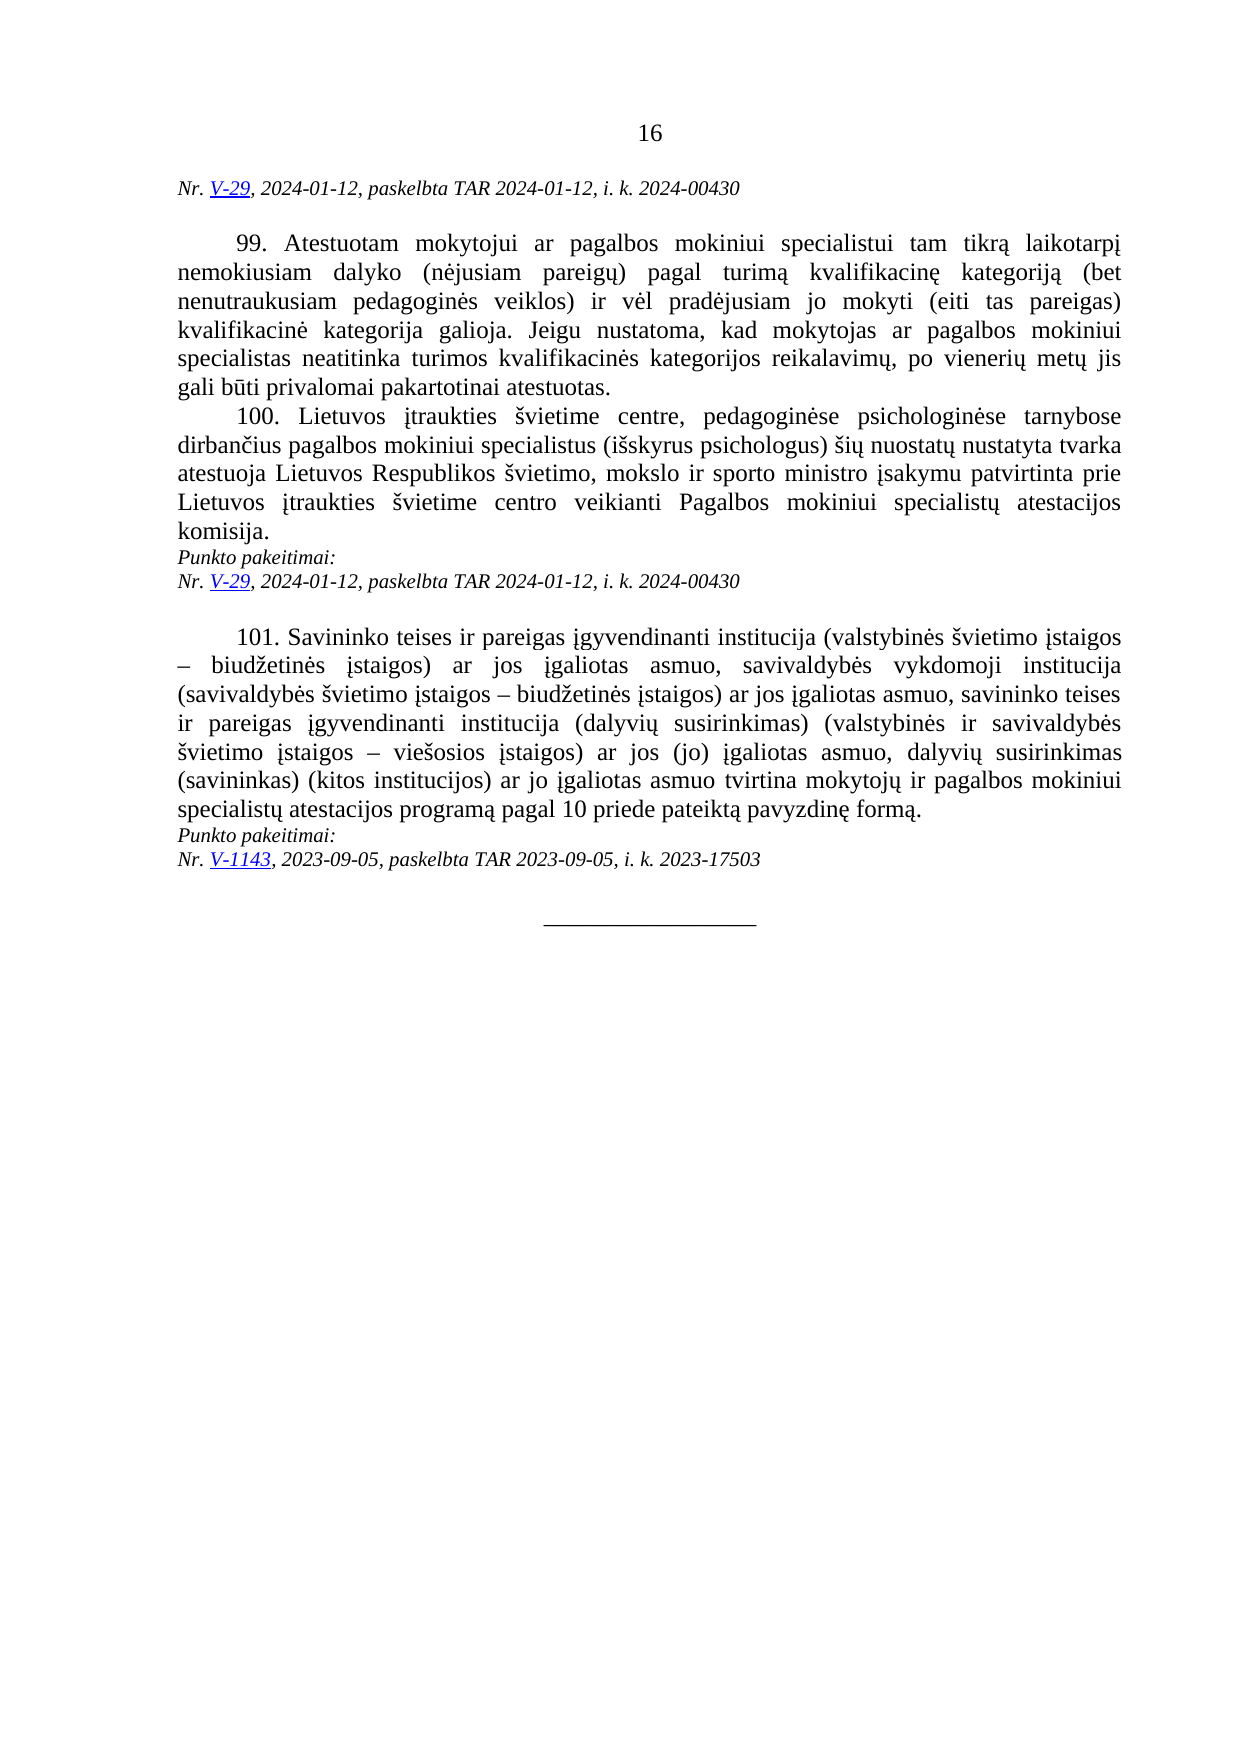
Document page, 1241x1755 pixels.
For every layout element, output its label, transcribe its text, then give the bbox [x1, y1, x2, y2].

text Nr. V-29, 2024-01-12, paskelbta TAR 2024-01-12, i. k. 2024-00430 [177, 569, 1122, 593]
text 99. Atestuotam mokytojui ar pagalbos mokiniui specialistui tam tikrą laikotarpį nemokiusiam dalyko (nėjusiam pareigų) pagal turimą kvalifikacinę kategoriją (bet nenutraukusiam pedagoginės veiklos) ir vėl pradėjusiam jo mokyti (eiti tas pareigas) kvalifikacinė kategorija galioja. Jeigu nustatoma, kad mokytojas ar pagalbos mokiniui specialistas neatitinka turimos kvalifikacinės kategorijos reikalavimų, po vienerių metų jis gali būti privalomai pakartotinai atestuotas. [177, 228, 1122, 401]
text Nr. V-1143, 2023-09-05, paskelbta TAR 2023-09-05, i. k. 2023-17503 [177, 847, 1122, 871]
text Punkto pakeitimai: [177, 823, 1122, 847]
text 101. Savininko teises ir pareigas įgyvendinanti institucija (valstybinės švietimo įstaigos – biudžetinės įstaigos) ar jos įgaliotas asmuo, savivaldybės vykdomoji institucija (savivaldybės švietimo įstaigos – biudžetinės įstaigos) ar jos įgaliotas asmuo, savininko teises ir pareigas įgyvendinanti institucija (dalyvių susirinkimas) (valstybinės ir savivaldybės švietimo įstaigos – viešosios įstaigos) ar jos (jo) įgaliotas asmuo, dalyvių susirinkimas (savininkas) (kitos institucijos) ar jo įgaliotas asmuo tvirtina mokytojų ir pagalbos mokiniui specialistų atestacijos programą pagal 10 priede pateiktą pavyzdinę formą. [177, 622, 1122, 823]
text _________________ [177, 900, 1122, 928]
text 100. Lietuvos įtraukties švietime centre, pedagoginėse psichologinėse tarnybose dirbančius pagalbos mokiniui specialistus (išskyrus psichologus) šių nuostatų nustatyta tvarka atestuoja Lietuvos Respublikos švietimo, mokslo ir sporto ministro įsakymu patvirtinta prie Lietuvos įtraukties švietime centro veikianti Pagalbos mokiniui specialistų atestacijos komisija. [177, 401, 1122, 545]
text Punkto pakeitimai: [177, 545, 1122, 569]
text Nr. V-29, 2024-01-12, paskelbta TAR 2024-01-12, i. k. 2024-00430 [177, 176, 1122, 200]
